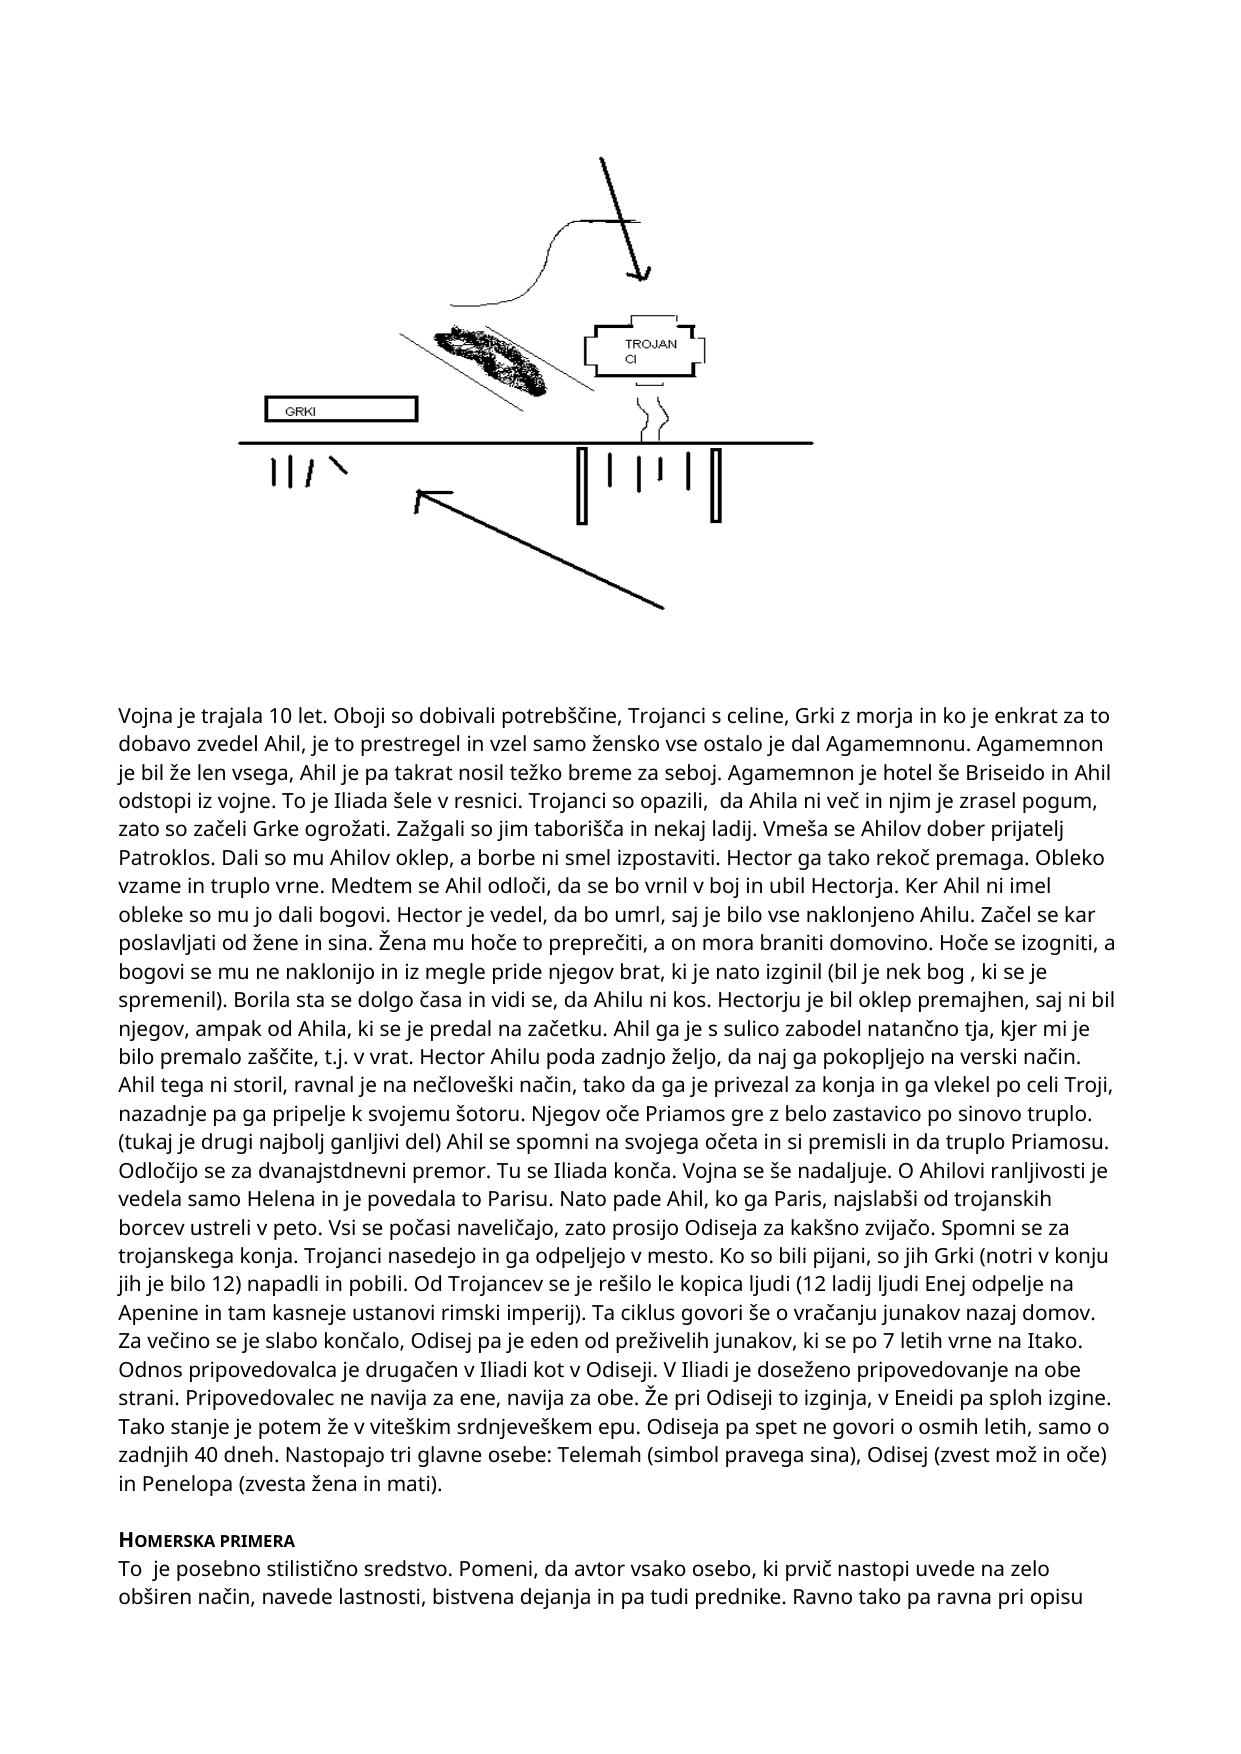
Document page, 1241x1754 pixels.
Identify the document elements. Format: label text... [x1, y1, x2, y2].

text HOMERSKA PRIMERA [118, 1526, 1122, 1554]
text Odnos pripovedovalca je drugačen v Iliadi kot v Odiseji. V Iliadi je doseženo pripovedovanje na obe strani. Pripovedovalec ne navija za ene, navija za obe. Že pri Odiseji to izginja, v Eneidi pa sploh izgine. Tako stanje je potem že v viteškim srdnjeveškem epu. Odiseja pa spet ne govori o osmih letih, samo o zadnjih 40 dneh. Nastopajo tri glavne osebe: Telemah (simbol pravega sina), Odisej (zvest mož in oče) in Penelopa (zvesta žena in mati). [118, 1355, 1122, 1497]
picture [118, 118, 1001, 701]
text Vojna je trajala 10 let. Oboji so dobivali potrebščine, Trojanci s celine, Grki z morja in ko je enkrat za to dobavo zvedel Ahil, je to prestregel in vzel samo žensko vse ostalo je dal Agamemnonu. Agamemnon je bil že len vsega, Ahil je pa takrat nosil težko breme za seboj. Agamemnon je hotel še Briseido in Ahil odstopi iz vojne. To je Iliada šele v resnici. Trojanci so opazili, da Ahila ni več in njim je zrasel pogum, zato so začeli Grke ogrožati. Zažgali so jim taborišča in nekaj ladij. Vmeša se Ahilov dober prijatelj Patroklos. Dali so mu Ahilov oklep, a borbe ni smel izpostaviti. Hector ga tako rekoč premaga. Obleko vzame in truplo vrne. Medtem se Ahil odloči, da se bo vrnil v boj in ubil Hectorja. Ker Ahil ni imel obleke so mu jo dali bogovi. Hector je vedel, da bo umrl, saj je bilo vse naklonjeno Ahilu. Začel se kar poslavljati od žene in sina. Žena mu hoče to preprečiti, a on mora braniti domovino. Hoče se izogniti, a bogovi se mu ne naklonijo in iz megle pride njegov brat, ki je nato izginil (bil je nek bog , ki se je spremenil). Borila sta se dolgo časa in vidi se, da Ahilu ni kos. Hectorju je bil oklep premajhen, saj ni bil njegov, ampak od Ahila, ki se je predal na začetku. Ahil ga je s sulico zabodel natančno tja, kjer mi je bilo premalo zaščite, t.j. v vrat. Hector Ahilu poda zadnjo željo, da naj ga pokopljejo na verski način. Ahil tega ni storil, ravnal je na nečloveški način, tako da ga je privezal za konja in ga vlekel po celi Troji, nazadnje pa ga pripelje k svojemu šotoru. Njegov oče Priamos gre z belo zastavico po sinovo truplo. (tukaj je drugi najbolj ganljivi del) Ahil se spomni na svojega očeta in si premisli in da truplo Priamosu. Odločijo se za dvanajstdnevni premor. Tu se Iliada konča. Vojna se še nadaljuje. O Ahilovi ranljivosti je vedela samo Helena in je povedala to Parisu. Nato pade Ahil, ko ga Paris, najslabši od trojanskih borcev ustreli v peto. Vsi se počasi naveličajo, zato prosijo Odiseja za kakšno zvijačo. Spomni se za trojanskega konja. Trojanci nasedejo in ga odpeljejo v mesto. Ko so bili pijani, so jih Grki (notri v konju jih je bilo 12) napadli in pobili. Od Trojancev se je rešilo le kopica ljudi (12 ladij ljudi Enej odpelje na Apenine in tam kasneje ustanovi rimski imperij). Ta ciklus govori še o vračanju junakov nazaj domov. Za večino se je slabo končalo, Odisej pa je eden od preživelih junakov, ki se po 7 letih vrne na Itako. [118, 701, 1122, 1355]
text To je posebno stilistično sredstvo. Pomeni, da avtor vsako osebo, ki prvič nastopi uvede na zelo obširen način, navede lastnosti, bistvena dejanja in pa tudi prednike. Ravno tako pa ravna pri opisu [118, 1554, 1122, 1611]
